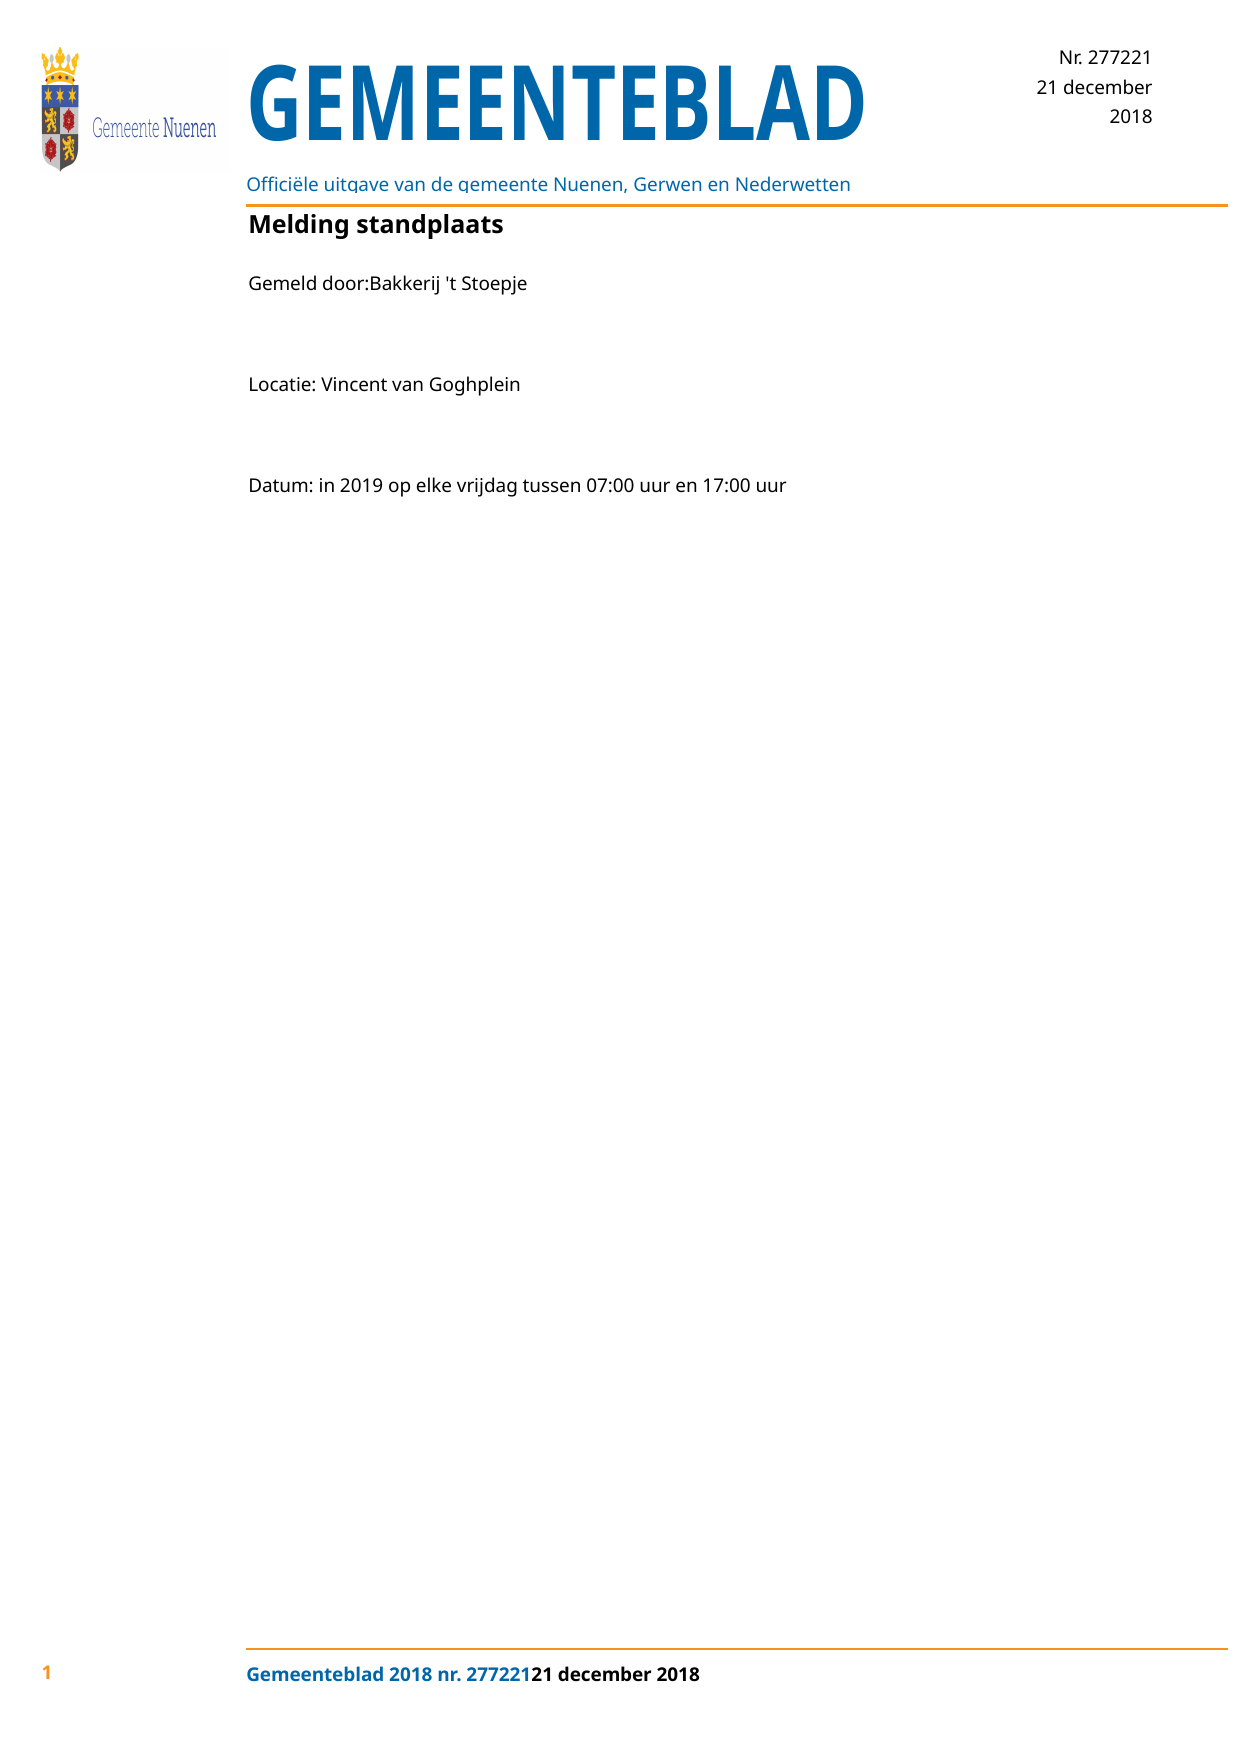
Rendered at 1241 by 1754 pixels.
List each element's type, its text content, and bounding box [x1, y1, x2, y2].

picture [41, 47, 231, 172]
text Gemeld door:Bakkerij 't Stoepje [248, 270, 1152, 296]
text Locatie: Vincent van Goghplein [248, 371, 1152, 397]
text Datum: in 2019 op elke vrijdag tussen 07:00 uur en 17:00 uur [248, 472, 1152, 498]
text Melding standplaats [248, 207, 1152, 241]
